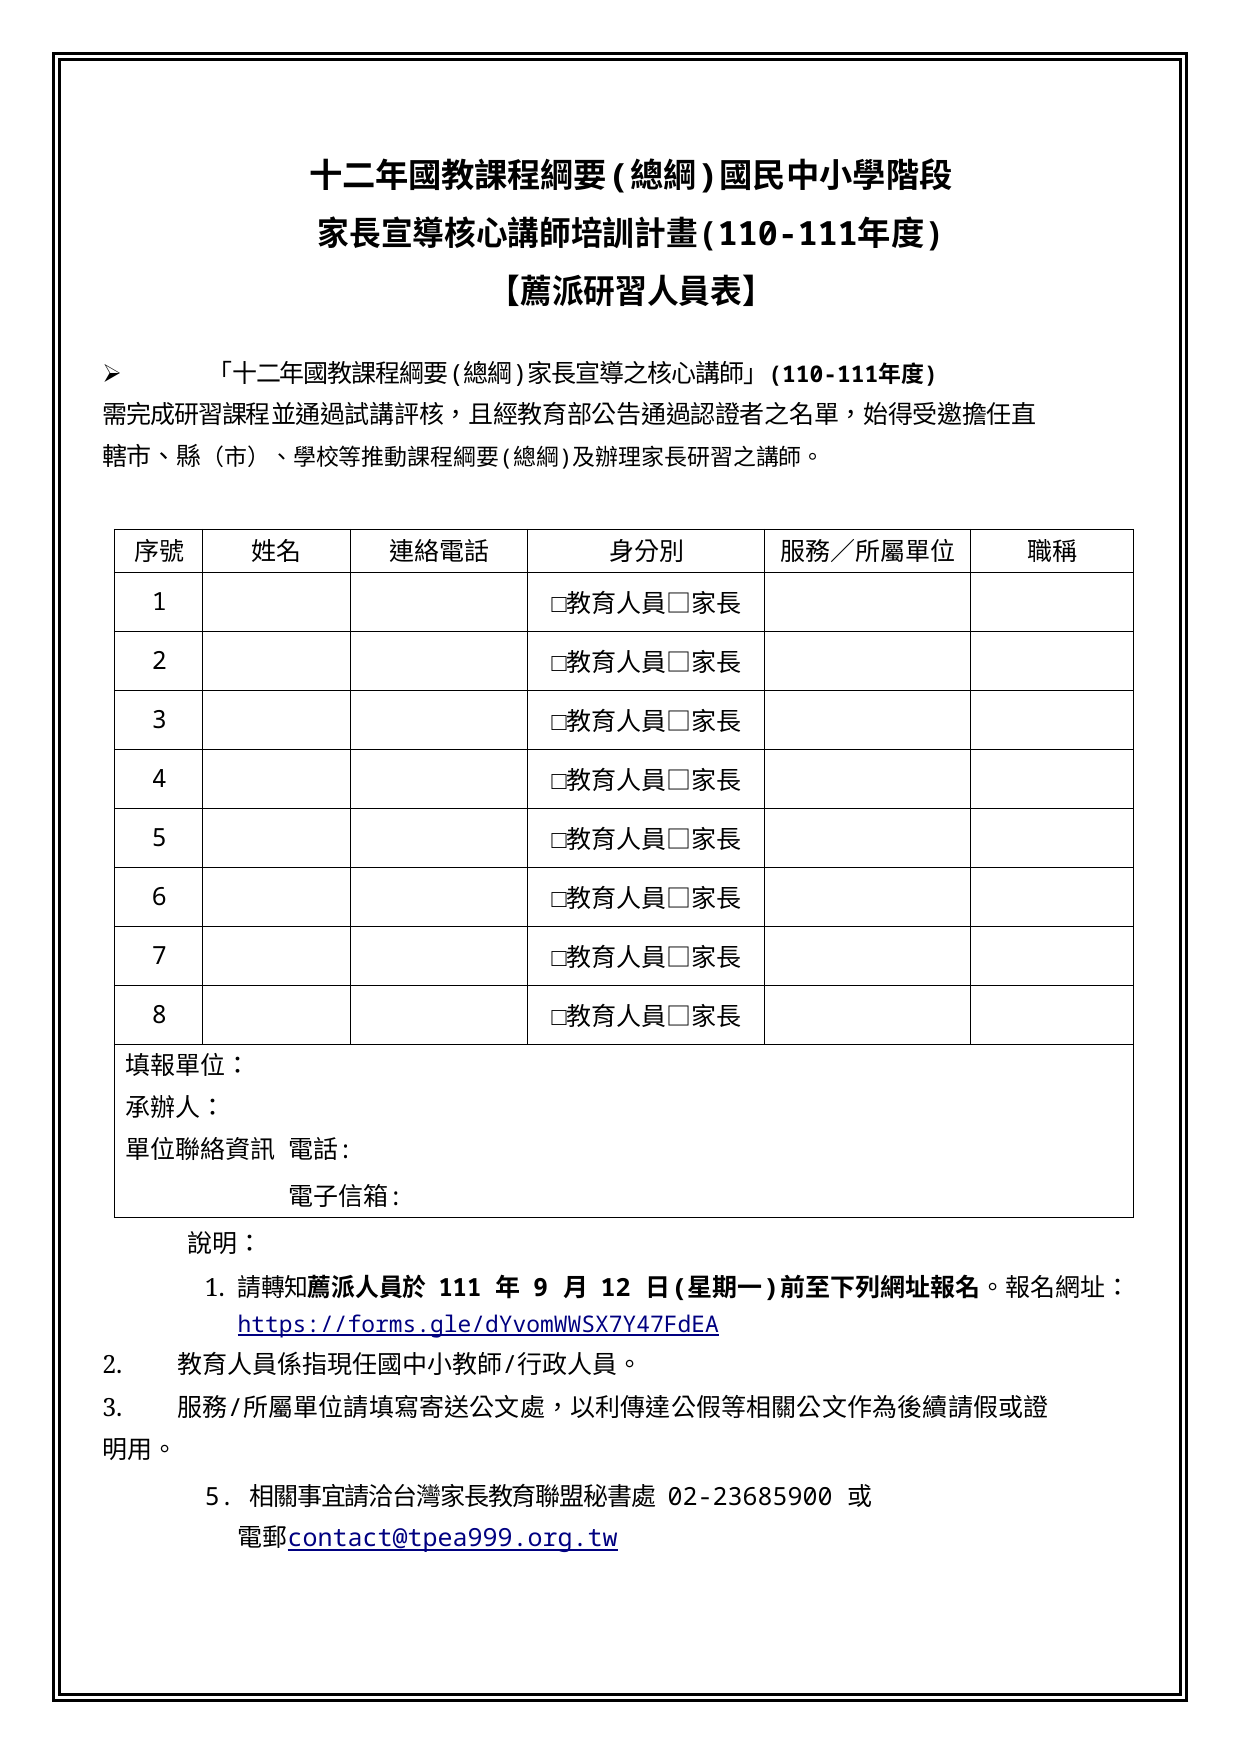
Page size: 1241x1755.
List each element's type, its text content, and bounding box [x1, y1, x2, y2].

text 5. 相關事宜請洽台灣家長教育聯盟秘書處 02-23685900 或電郵contact@tpea999.org.tw [204, 1476, 894, 1554]
table_cell [351, 809, 527, 867]
text 需完成研習課程並通過試講評核，且經教育部公告通過認證者之名單，始得受邀擔任直轄市、縣（市）、學校等推動課程綱要(總綱)及辦理家長研習之講師。 [102, 395, 1053, 473]
table_cell □教育人員□家長 [528, 927, 764, 985]
table_cell [765, 632, 970, 690]
text 【薦派研習人員表】 [236, 264, 1004, 313]
text 說明： [187, 1223, 1145, 1259]
table_header 姓名 [203, 530, 350, 572]
table_cell [765, 986, 970, 1043]
table_cell [203, 632, 350, 690]
table_cell □教育人員□家長 [528, 809, 764, 867]
table_header 身分別 [528, 530, 764, 572]
table_cell □教育人員□家長 [528, 691, 764, 749]
list 請轉知薦派人員於 111 年 9 月 12 日(星期一)前至下列網址報名。報名網址： https://forms.gle/dYvomWWSX7Y47FdEA [204, 1267, 1145, 1339]
table_cell [351, 573, 527, 631]
table_cell 5 [115, 809, 202, 867]
table_cell [765, 809, 970, 867]
table_cell [971, 750, 1133, 807]
table_cell [203, 868, 350, 926]
table_cell [971, 986, 1133, 1043]
table_cell 填報單位： 承辦人： 單位聯絡資訊 電話: 電子信箱: [115, 1045, 1133, 1217]
table_cell [765, 691, 970, 749]
table_cell [971, 632, 1133, 690]
table_cell [351, 868, 527, 926]
table_cell 1 [115, 573, 202, 631]
table_cell [203, 750, 350, 807]
table_cell [971, 868, 1133, 926]
table_cell [765, 750, 970, 807]
table_cell 7 [115, 927, 202, 985]
table_header 連絡電話 [351, 530, 527, 572]
table_cell □教育人員□家長 [528, 986, 764, 1043]
table_cell [203, 573, 350, 631]
table_header 序號 [115, 530, 202, 572]
table_cell [351, 750, 527, 807]
table_cell [203, 986, 350, 1043]
table_cell [351, 986, 527, 1043]
table_cell [203, 691, 350, 749]
table_cell [765, 927, 970, 985]
table_cell [203, 809, 350, 867]
table_cell □教育人員□家長 [528, 573, 764, 631]
table_cell [351, 927, 527, 985]
table_cell [765, 868, 970, 926]
list 服務/所屬單位請填寫寄送公文處，以利傳達公假等相關公文作為後續請假或證明用。 [102, 1387, 1051, 1465]
table_cell [971, 573, 1133, 631]
table_header 職稱 [971, 530, 1133, 572]
table_cell 8 [115, 986, 202, 1043]
table_cell 4 [115, 750, 202, 807]
table_cell 2 [115, 632, 202, 690]
list 教育人員係指現任國中小教師/行政人員。 [102, 1345, 1051, 1381]
table_cell [351, 632, 527, 690]
table_header 服務／所屬單位 [765, 530, 970, 572]
table_cell □教育人員□家長 [528, 632, 764, 690]
list 「十二年國教課程綱要(總綱)家長宣導之核心講師」(110-111年度) [102, 353, 1053, 389]
table_cell [971, 809, 1133, 867]
text 十二年國教課程綱要(總綱)國民中小學階段 [236, 148, 1004, 197]
table_cell [765, 573, 970, 631]
table_cell [971, 691, 1133, 749]
table_cell □教育人員□家長 [528, 750, 764, 807]
table_cell 3 [115, 691, 202, 749]
text 家長宣導核心講師培訓計畫(110-111年度) [236, 206, 1004, 255]
table_cell [971, 927, 1133, 985]
table_cell □教育人員□家長 [528, 868, 764, 926]
table_cell [351, 691, 527, 749]
table_cell 6 [115, 868, 202, 926]
table_cell [203, 927, 350, 985]
